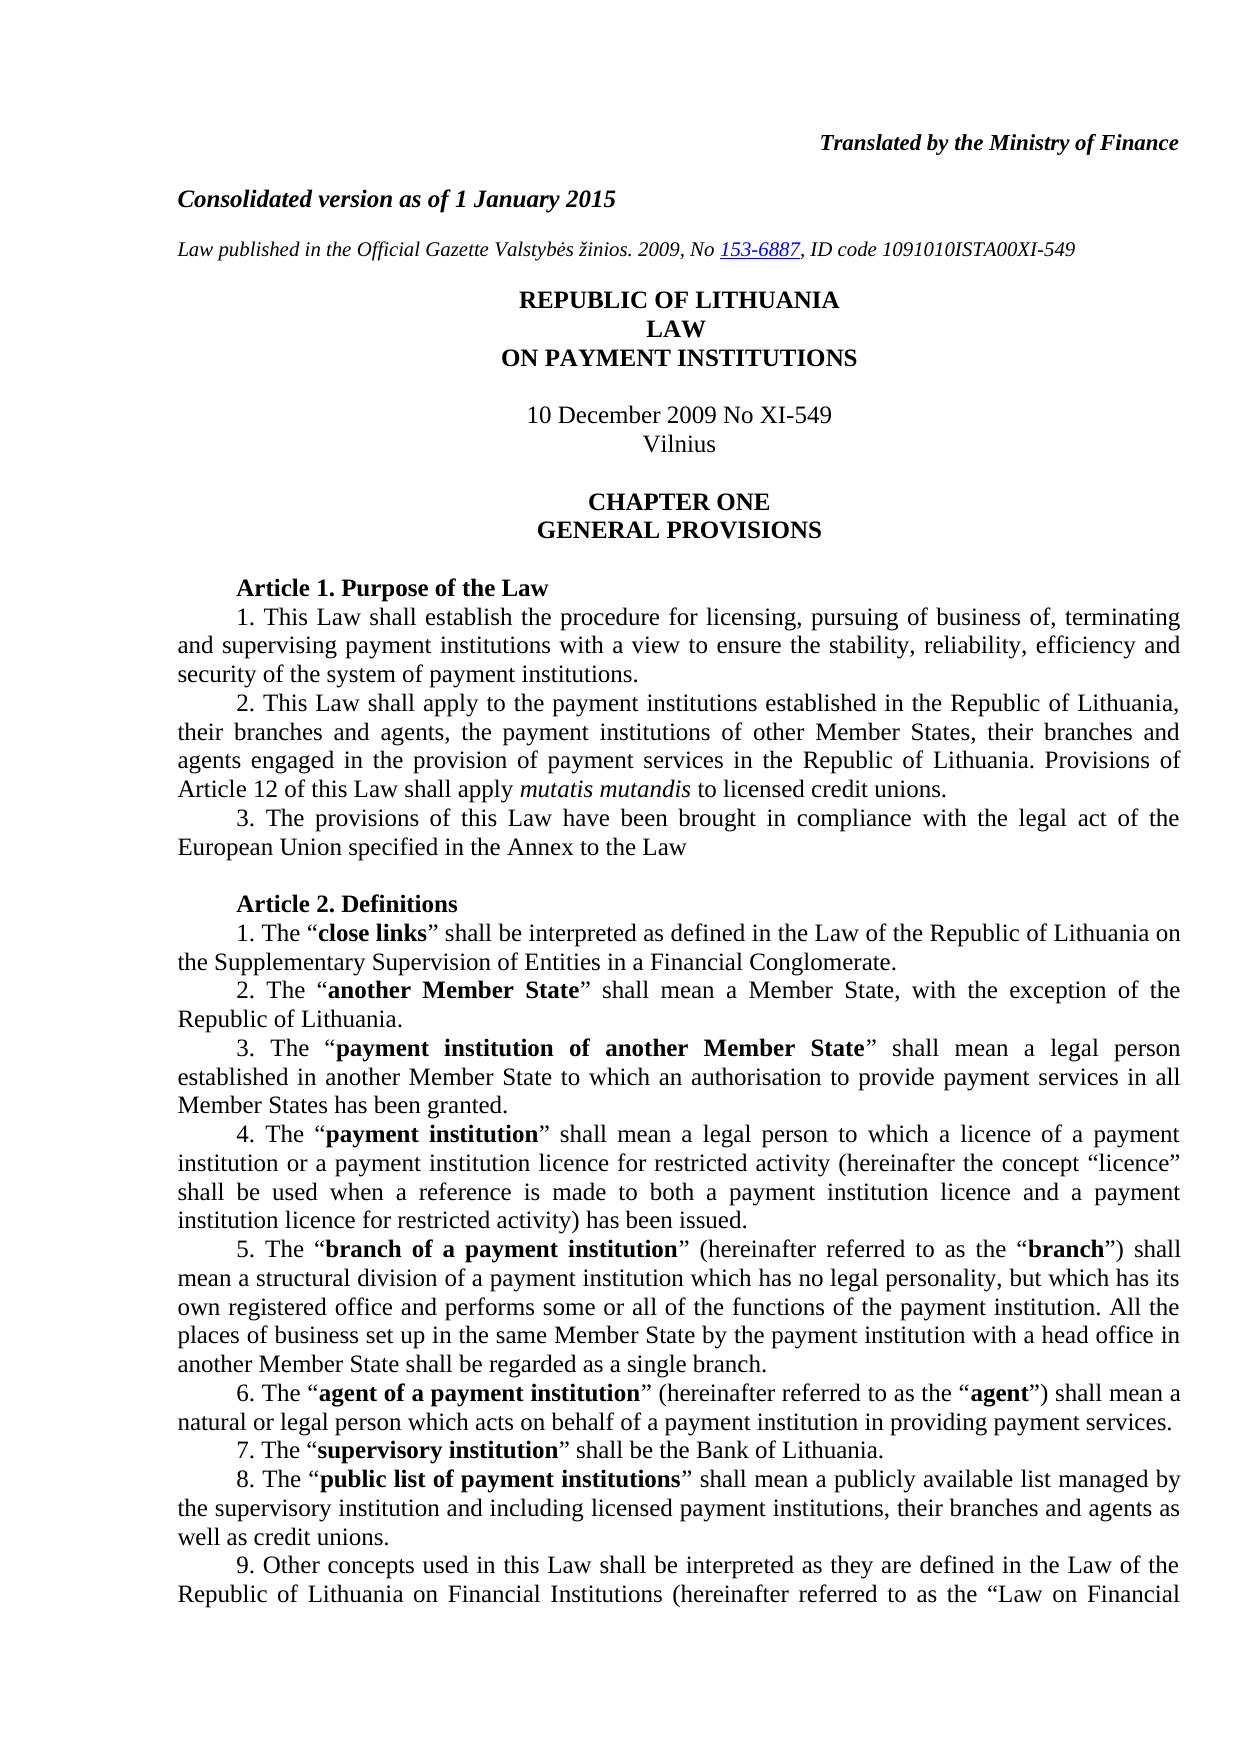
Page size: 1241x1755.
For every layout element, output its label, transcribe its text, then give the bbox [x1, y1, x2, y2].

text Article 2. Definitions [177, 889, 1181, 918]
text 3. The “payment institution of another Member State” shall mean a legal person established in another Member State to which an authorisation to provide payment services in all Member States has been granted. [177, 1033, 1181, 1119]
text CHAPTER ONE [177, 487, 1181, 515]
text 10 December 2009 No XI-549 [177, 400, 1181, 429]
text GENERAL PROVISIONS [177, 515, 1181, 544]
text 1. The “close links” shall be interpreted as defined in the Law of the Republic of Lithuania on the Supplementary Supervision of Entities in a Financial Conglomerate. [177, 918, 1181, 975]
text 3. The provisions of this Law have been brought in compliance with the legal act of the European Union specified in the Annex to the Law [177, 803, 1181, 860]
text ON PAYMENT INSTITUTIONS [177, 343, 1181, 372]
text 4. The “payment institution” shall mean a legal person to which a licence of a payment institution or a payment institution licence for restricted activity (hereinafter the concept “licence” shall be used when a reference is made to both a payment institution licence and a payment institution licence for restricted activity) has been issued. [177, 1119, 1181, 1234]
text 6. The “agent of a payment institution” (hereinafter referred to as the “agent”) shall mean a natural or legal person which acts on behalf of a payment institution in providing payment services. [177, 1378, 1181, 1435]
text Article 1. Purpose of the Law [177, 573, 1181, 602]
text 7. The “supervisory institution” shall be the Bank of Lithuania. [177, 1435, 1181, 1464]
text 8. The “public list of payment institutions” shall mean a publicly available list managed by the supervisory institution and including licensed payment institutions, their branches and agents as well as credit unions. [177, 1464, 1181, 1550]
text 2. The “another Member State” shall mean a Member State, with the exception of the Republic of Lithuania. [177, 975, 1181, 1033]
text Translated by the Ministry of Finance [177, 118, 1181, 156]
text Vilnius [177, 429, 1181, 458]
text 2. This Law shall apply to the payment institutions established in the Republic of Lithuania, their branches and agents, the payment institutions of other Member States, their branches and agents engaged in the provision of payment services in the Republic of Lithuania. Provisions of Article 12 of this Law shall apply mutatis mutandis to licensed credit unions. [177, 688, 1181, 803]
text 1. This Law shall establish the procedure for licensing, pursuing of business of, terminating and supervising payment institutions with a view to ensure the stability, reliability, efficiency and security of the system of payment institutions. [177, 602, 1181, 688]
text Law published in the Official Gazette Valstybės žinios. 2009, No 153-6887, ID code 1091010ISTA00XI-549 [177, 237, 1181, 261]
text REPUBLIC OF LITHUANIA [177, 285, 1181, 314]
text 5. The “branch of a payment institution” (hereinafter referred to as the “branch”) shall mean a structural division of a payment institution which has no legal personality, but which has its own registered office and performs some or all of the functions of the payment institution. All the places of business set up in the same Member State by the payment institution with a head office in another Member State shall be regarded as a single branch. [177, 1234, 1181, 1378]
text 9. Other concepts used in this Law shall be interpreted as they are defined in the Law of the Republic of Lithuania on Financial Institutions (hereinafter referred to as the “Law on Financial [177, 1550, 1181, 1608]
text LAW [177, 314, 1181, 343]
text Consolidated version as of 1 January 2015 [177, 184, 1181, 213]
